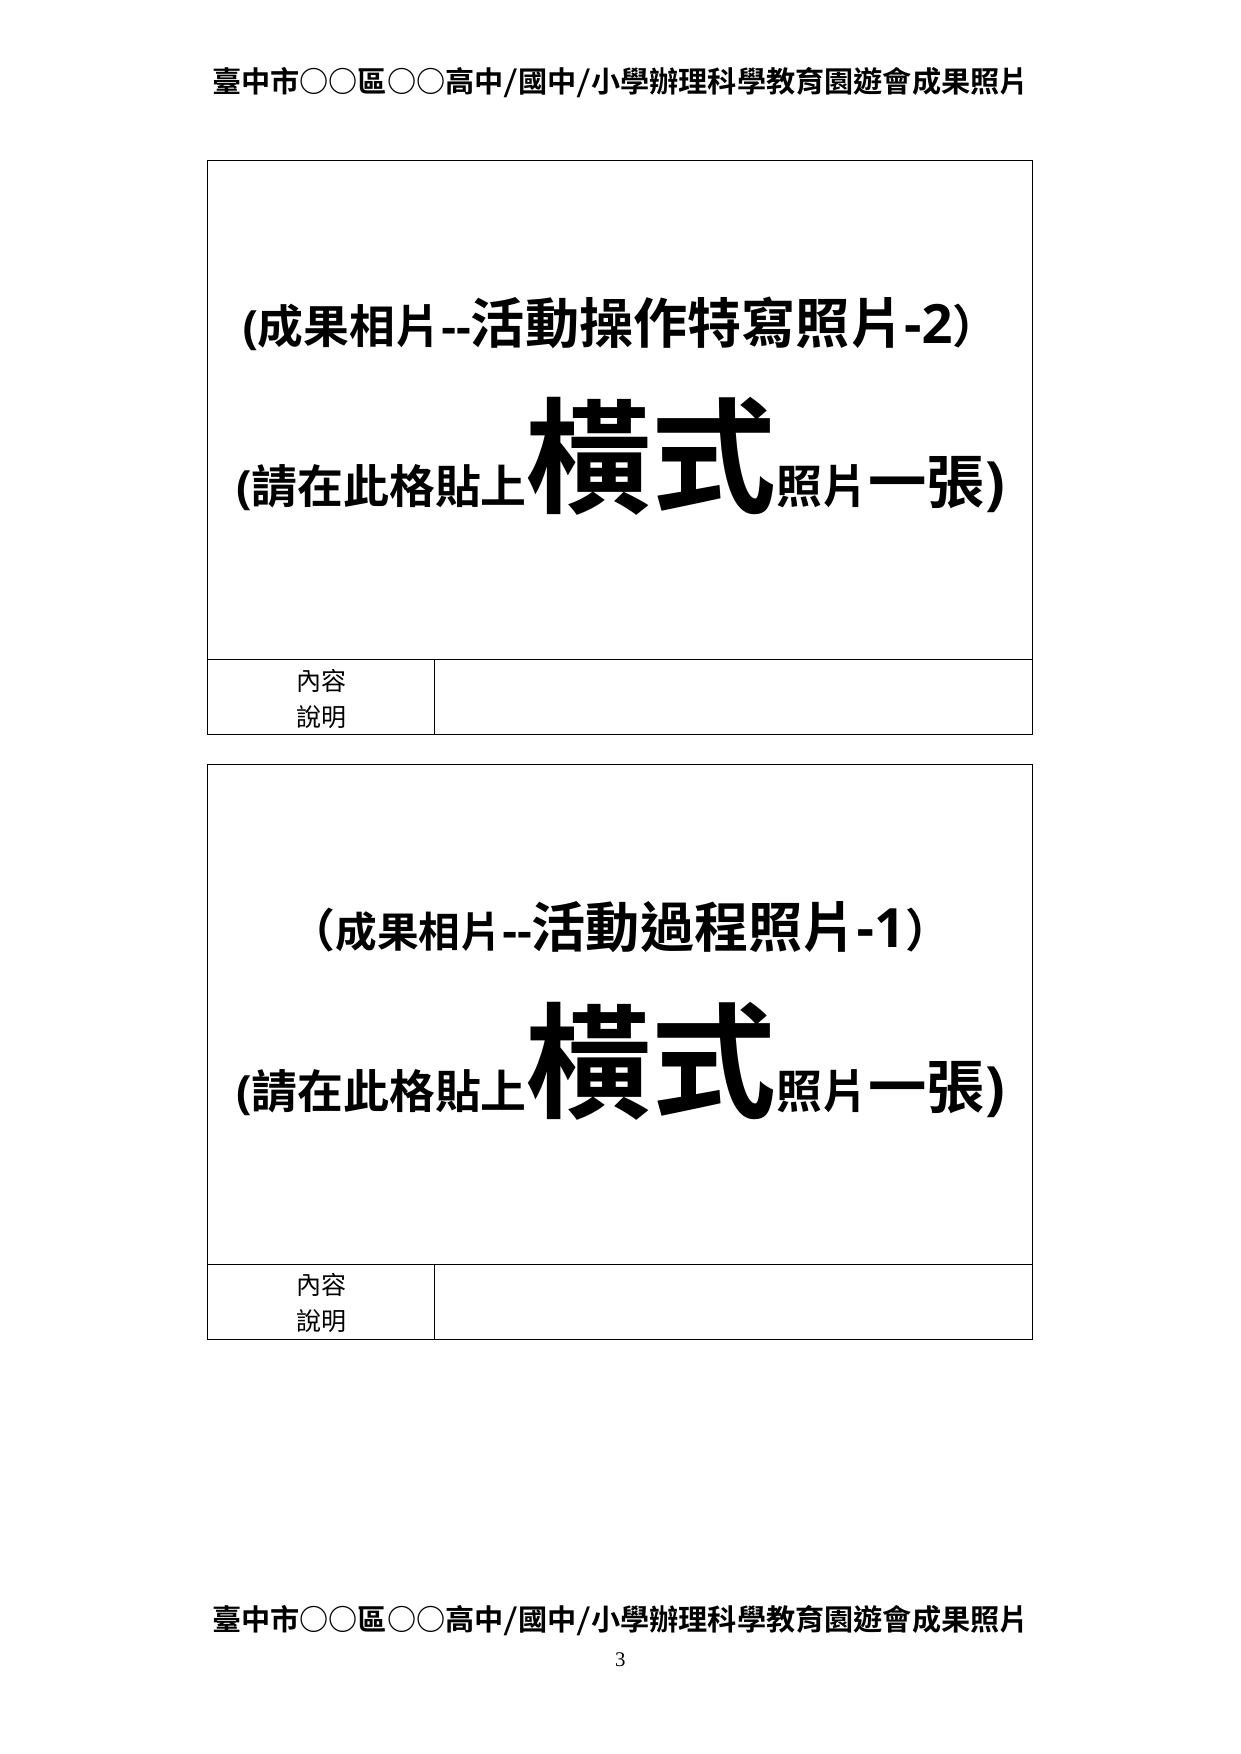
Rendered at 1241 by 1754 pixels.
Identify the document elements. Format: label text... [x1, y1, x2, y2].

table_cell 內容 說明 [208, 1265, 434, 1339]
table_cell [435, 660, 1032, 734]
table_cell [435, 1265, 1032, 1339]
text 臺中市○○區○○高中/國中/小學辦理科學教育園遊會成果照片 [106, 59, 1134, 101]
table_cell 內容 說明 [208, 660, 434, 734]
table_header (成果相片--活動操作特寫照片-2） (請在此格貼上橫式照片一張) [208, 161, 1032, 659]
table_header （成果相片--活動過程照片-1） (請在此格貼上橫式照片一張) [208, 765, 1032, 1264]
text 臺中市○○區○○高中/國中/小學辦理科學教育園遊會成果照片 [106, 1594, 1134, 1640]
